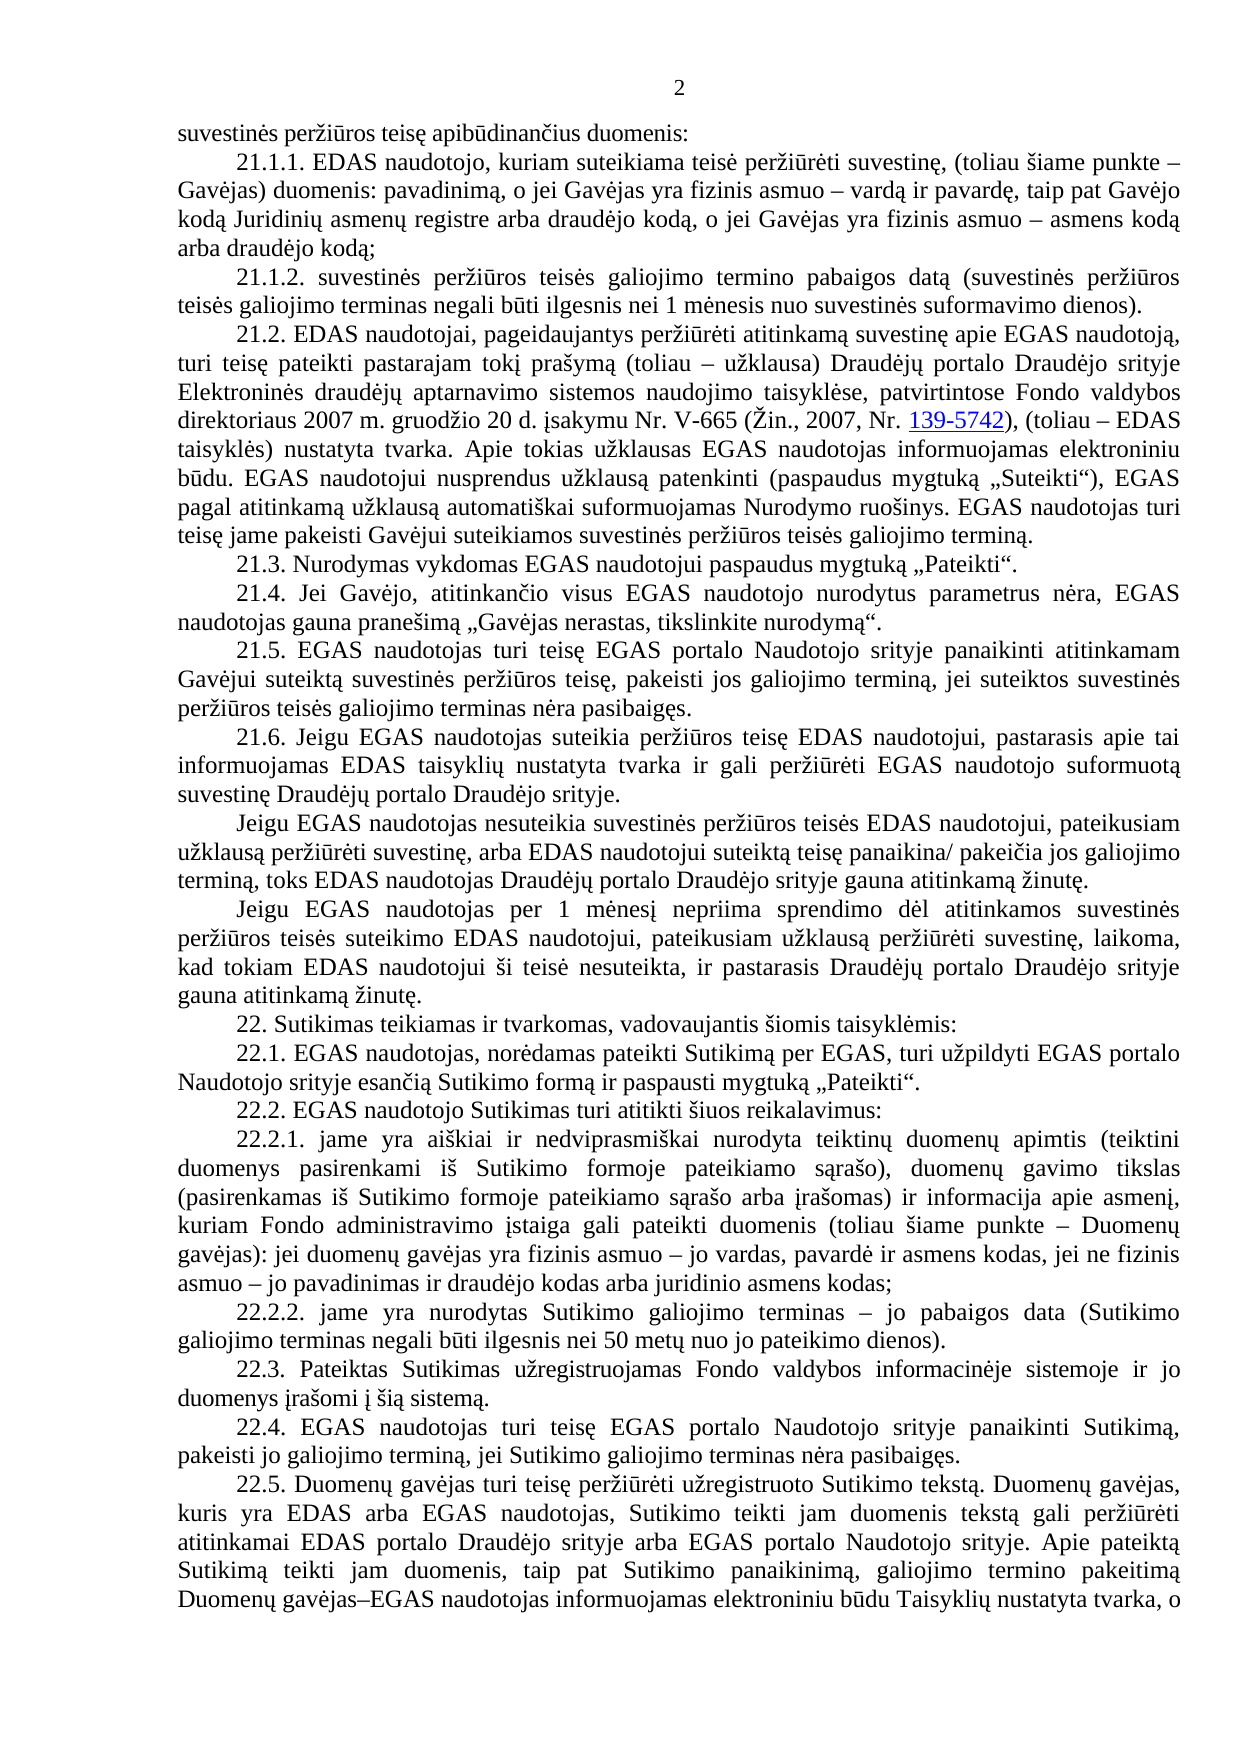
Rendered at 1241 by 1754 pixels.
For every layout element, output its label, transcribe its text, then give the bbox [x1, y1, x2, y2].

text 22.2.2. jame yra nurodytas Sutikimo galiojimo terminas – jo pabaigos data (Sutikimo galiojimo terminas negali būti ilgesnis nei 50 metų nuo jo pateikimo dienos). [177, 1297, 1181, 1354]
text 22.2.1. jame yra aiškiai ir nedviprasmiškai nurodyta teiktinų duomenų apimtis (teiktini duomenys pasirenkami iš Sutikimo formoje pateikiamo sąrašo), duomenų gavimo tikslas (pasirenkamas iš Sutikimo formoje pateikiamo sąrašo arba įrašomas) ir informacija apie asmenį, kuriam Fondo administravimo įstaiga gali pateikti duomenis (toliau šiame punkte – Duomenų gavėjas): jei duomenų gavėjas yra fizinis asmuo – jo vardas, pavardė ir asmens kodas, jei ne fizinis asmuo – jo pavadinimas ir draudėjo kodas arba juridinio asmens kodas; [177, 1124, 1181, 1297]
text Jeigu EGAS naudotojas per 1 mėnesį nepriima sprendimo dėl atitinkamos suvestinės peržiūros teisės suteikimo EDAS naudotojui, pateikusiam užklausą peržiūrėti suvestinę, laikoma, kad tokiam EDAS naudotojui ši teisė nesuteikta, ir pastarasis Draudėjų portalo Draudėjo srityje gauna atitinkamą žinutę. [177, 894, 1181, 1009]
text 21.4. Jei Gavėjo, atitinkančio visus EGAS naudotojo nurodytus parametrus nėra, EGAS naudotojas gauna pranešimą „Gavėjas nerastas, tikslinkite nurodymą“. [177, 578, 1181, 636]
text 21.5. EGAS naudotojas turi teisę EGAS portalo Naudotojo srityje panaikinti atitinkamam Gavėjui suteiktą suvestinės peržiūros teisę, pakeisti jos galiojimo terminą, jei suteiktos suvestinės peržiūros teisės galiojimo terminas nėra pasibaigęs. [177, 636, 1181, 722]
text 22.1. EGAS naudotojas, norėdamas pateikti Sutikimą per EGAS, turi užpildyti EGAS portalo Naudotojo srityje esančią Sutikimo formą ir paspausti mygtuką „Pateikti“. [177, 1038, 1181, 1096]
text 22.2. EGAS naudotojo Sutikimas turi atitikti šiuos reikalavimus: [177, 1096, 1181, 1124]
text 22. Sutikimas teikiamas ir tvarkomas, vadovaujantis šiomis taisyklėmis: [177, 1009, 1181, 1038]
text 22.5. Duomenų gavėjas turi teisę peržiūrėti užregistruoto Sutikimo tekstą. Duomenų gavėjas, kuris yra EDAS arba EGAS naudotojas, Sutikimo teikti jam duomenis tekstą gali peržiūrėti atitinkamai EDAS portalo Draudėjo srityje arba EGAS portalo Naudotojo srityje. Apie pateiktą Sutikimą teikti jam duomenis, taip pat Sutikimo panaikinimą, galiojimo termino pakeitimą Duomenų gavėjas–EGAS naudotojas informuojamas elektroniniu būdu Taisyklių nustatyta tvarka, o [177, 1469, 1181, 1613]
text Jeigu EGAS naudotojas nesuteikia suvestinės peržiūros teisės EDAS naudotojui, pateikusiam užklausą peržiūrėti suvestinę, arba EDAS naudotojui suteiktą teisę panaikina/ pakeičia jos galiojimo terminą, toks EDAS naudotojas Draudėjų portalo Draudėjo srityje gauna atitinkamą žinutę. [177, 808, 1181, 894]
text 21.3. Nurodymas vykdomas EGAS naudotojui paspaudus mygtuką „Pateikti“. [177, 549, 1181, 578]
text 22.4. EGAS naudotojas turi teisę EGAS portalo Naudotojo srityje panaikinti Sutikimą, pakeisti jo galiojimo terminą, jei Sutikimo galiojimo terminas nėra pasibaigęs. [177, 1412, 1181, 1469]
text suvestinės peržiūros teisę apibūdinančius duomenis: [177, 118, 1181, 147]
text 21.1.1. EDAS naudotojo, kuriam suteikiama teisė peržiūrėti suvestinę, (toliau šiame punkte – Gavėjas) duomenis: pavadinimą, o jei Gavėjas yra fizinis asmuo – vardą ir pavardę, taip pat Gavėjo kodą Juridinių asmenų registre arba draudėjo kodą, o jei Gavėjas yra fizinis asmuo – asmens kodą arba draudėjo kodą; [177, 147, 1181, 262]
text 22.3. Pateiktas Sutikimas užregistruojamas Fondo valdybos informacinėje sistemoje ir jo duomenys įrašomi į šią sistemą. [177, 1354, 1181, 1412]
text 21.1.2. suvestinės peržiūros teisės galiojimo termino pabaigos datą (suvestinės peržiūros teisės galiojimo terminas negali būti ilgesnis nei 1 mėnesis nuo suvestinės suformavimo dienos). [177, 262, 1181, 319]
text 21.2. EDAS naudotojai, pageidaujantys peržiūrėti atitinkamą suvestinę apie EGAS naudotoją, turi teisę pateikti pastarajam tokį prašymą (toliau – užklausa) Draudėjų portalo Draudėjo srityje Elektroninės draudėjų aptarnavimo sistemos naudojimo taisyklėse, patvirtintose Fondo valdybos direktoriaus 2007 m. gruodžio 20 d. įsakymu Nr. V-665 (Žin., 2007, Nr. 139-5742), (toliau – EDAS taisyklės) nustatyta tvarka. Apie tokias užklausas EGAS naudotojas informuojamas elektroniniu būdu. EGAS naudotojui nusprendus užklausą patenkinti (paspaudus mygtuką „Suteikti“), EGAS pagal atitinkamą užklausą automatiškai suformuojamas Nurodymo ruošinys. EGAS naudotojas turi teisę jame pakeisti Gavėjui suteikiamos suvestinės peržiūros teisės galiojimo terminą. [177, 319, 1181, 549]
text 21.6. Jeigu EGAS naudotojas suteikia peržiūros teisę EDAS naudotojui, pastarasis apie tai informuojamas EDAS taisyklių nustatyta tvarka ir gali peržiūrėti EGAS naudotojo suformuotą suvestinę Draudėjų portalo Draudėjo srityje. [177, 722, 1181, 808]
